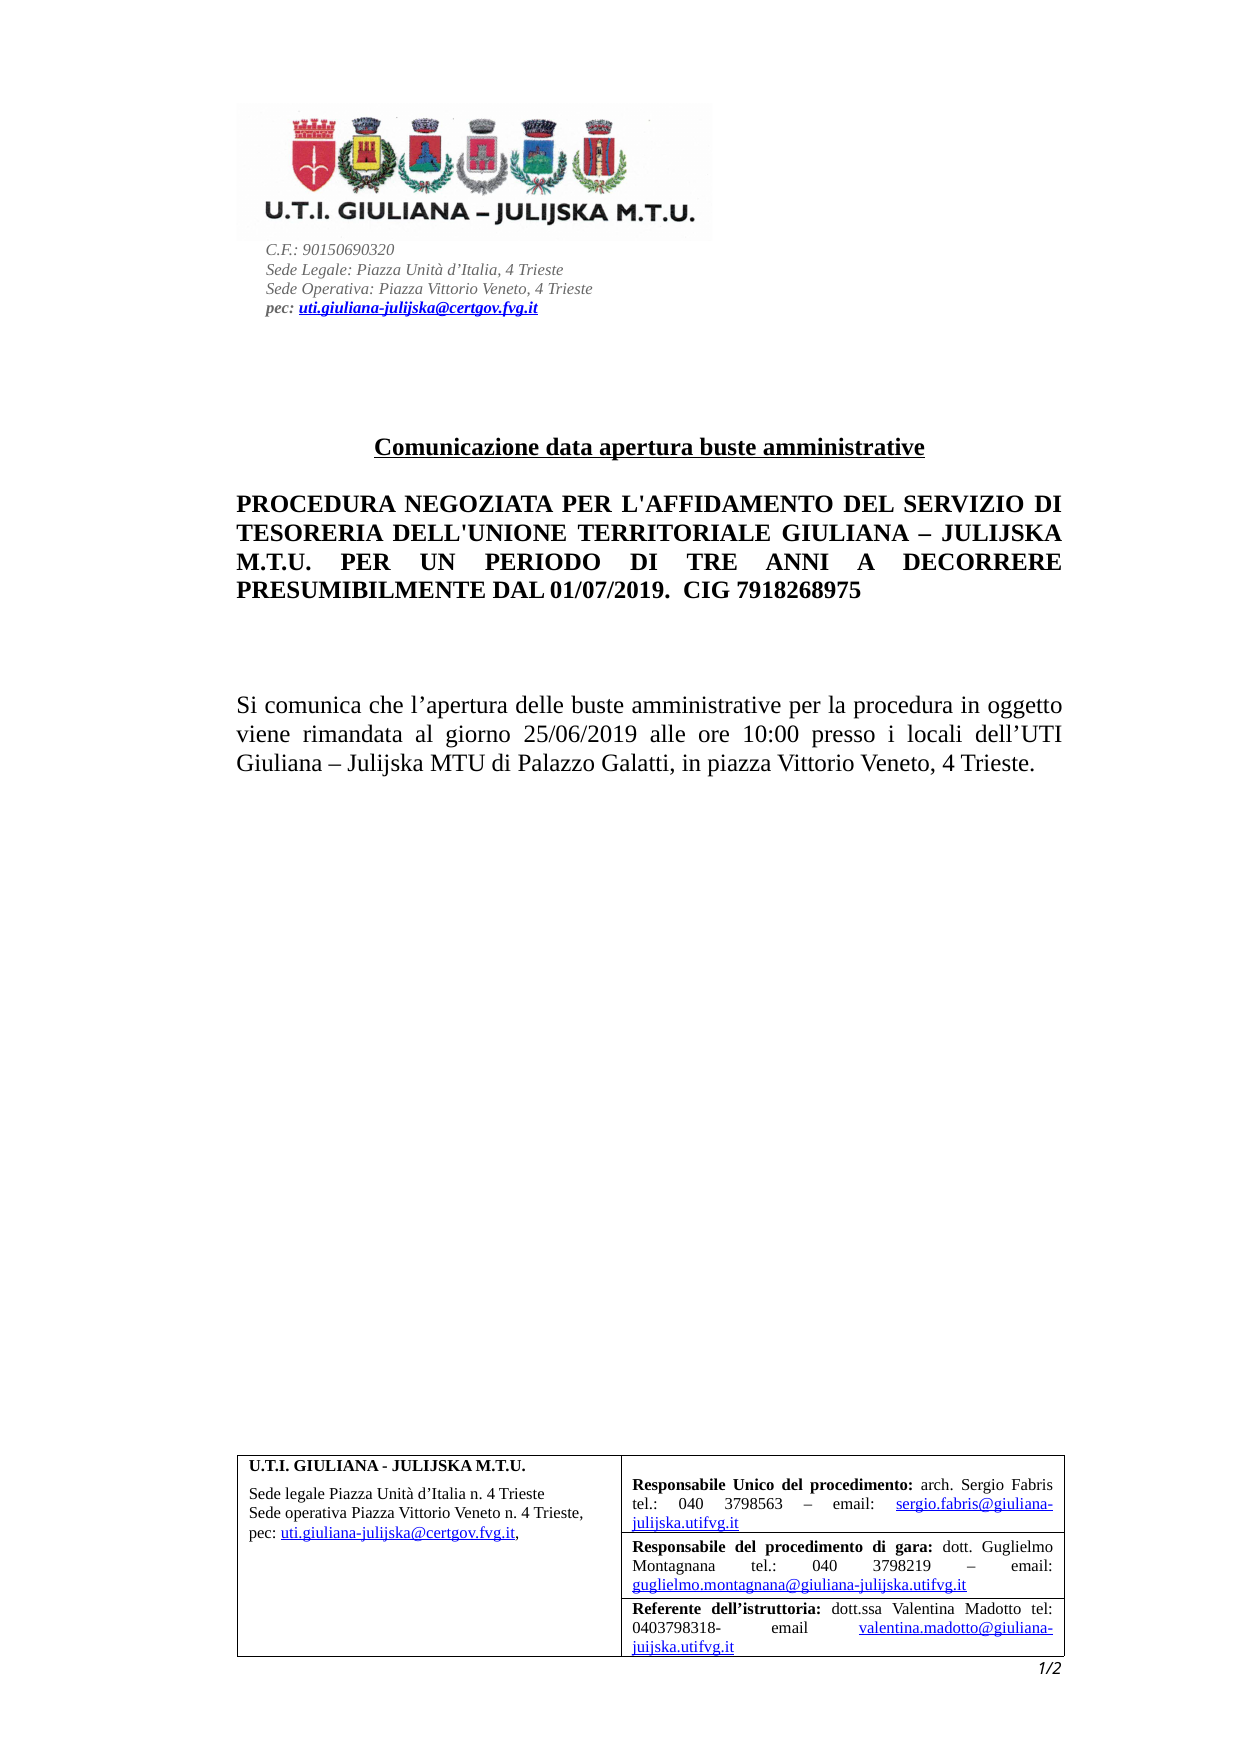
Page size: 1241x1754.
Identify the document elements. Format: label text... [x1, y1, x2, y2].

text PROCEDURA NEGOZIATA PER L'AFFIDAMENTO DEL SERVIZIO DI TESORERIA DELL'UNIONE TERRITORIALE GIULIANA – JULIJSKA M.T.U. PER UN PERIODO DI TRE ANNI A DECORRERE PRESUMIBILMENTE DAL 01/07/2019. CIG 7918268975 [236, 489, 1063, 604]
text C.F.: 90150690320 [236, 240, 1063, 259]
text Comunicazione data apertura buste amministrative [236, 432, 1063, 461]
text Sede Operativa: Piazza Vittorio Veneto, 4 Trieste [236, 278, 1063, 298]
text pec: uti.giuliana-julijska@certgov.fvg.it [236, 298, 1063, 317]
text Si comunica che l’apertura delle buste amministrative per la procedura in oggetto viene rimandata al giorno 25/06/2019 alle ore 10:00 presso i locali dell’UTI Giuliana – Julijska MTU di Palazzo Galatti, in piazza Vittorio Veneto, 4 Trieste. [236, 691, 1063, 777]
text Sede Legale: Piazza Unità d’Italia, 4 Trieste [236, 259, 1063, 278]
